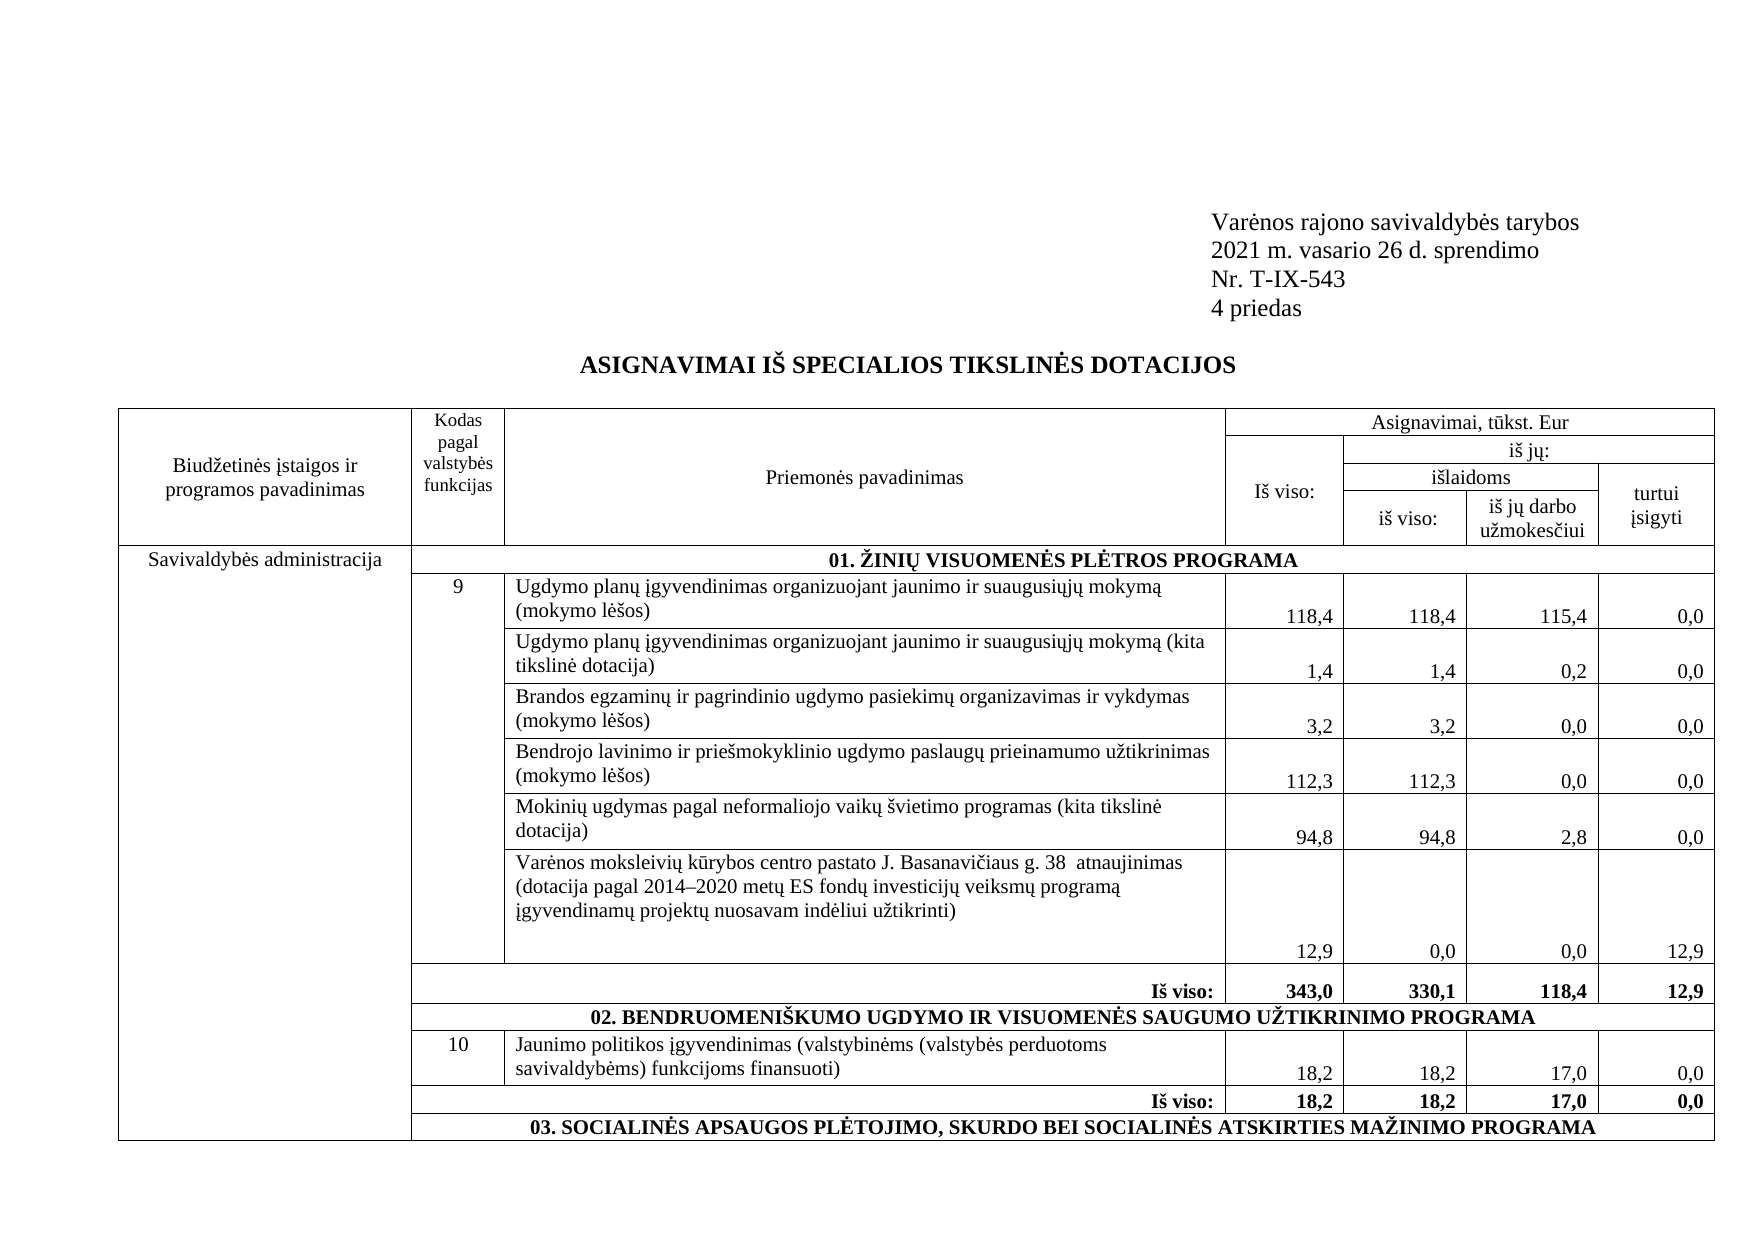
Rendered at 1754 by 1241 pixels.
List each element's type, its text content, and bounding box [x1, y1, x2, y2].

table_cell 0,0 [1344, 850, 1466, 963]
table_cell 115,4 [1467, 574, 1598, 628]
text 4 priedas [1211, 293, 1698, 322]
text ASIGNAVIMAI IŠ SPECIALIOS TIKSLINĖS DOTACIJOS [118, 350, 1698, 379]
table_cell 118,4 [1344, 574, 1466, 628]
table_cell 18,2 [1344, 1086, 1466, 1113]
table_cell 1,4 [1344, 629, 1466, 683]
table_cell 0,0 [1599, 1086, 1714, 1113]
table_cell Ugdymo planų įgyvendinimas organizuojant jaunimo ir suaugusiųjų mokymą (mokymo lėšos) [505, 574, 1225, 628]
table_cell Mokinių ugdymas pagal neformaliojo vaikų švietimo programas (kita tikslinė dotacija) [505, 794, 1225, 849]
table_cell 2,8 [1467, 794, 1598, 849]
table_cell Iš viso: [412, 964, 1225, 1003]
table_cell turtui įsigyti [1599, 464, 1714, 545]
table_cell 02. BENDRUOMENIŠKUMO UGDYMO IR VISUOMENĖS SAUGUMO UŽTIKRINIMO PROGRAMA [412, 1004, 1714, 1030]
table_cell 118,4 [1226, 574, 1343, 628]
table_cell 1,4 [1226, 629, 1343, 683]
table_cell 0,2 [1467, 629, 1598, 683]
table_cell 0,0 [1599, 739, 1714, 793]
table_cell 12,9 [1599, 964, 1714, 1003]
table_cell išlaidoms [1344, 464, 1598, 490]
table_cell 0,0 [1599, 794, 1714, 849]
table_cell 343,0 [1226, 964, 1343, 1003]
text Nr. T-IX-543 [1211, 264, 1698, 293]
text 2021 m. vasario 26 d. sprendimo [1211, 235, 1698, 264]
table_cell 17,0 [1467, 1031, 1598, 1085]
table_cell 17,0 [1467, 1086, 1598, 1113]
table_cell 330,1 [1344, 964, 1466, 1003]
text Varėnos rajono savivaldybės tarybos [1211, 207, 1698, 235]
table_header Kodas pagal valstybės funkcijas [412, 409, 504, 545]
table_cell 0,0 [1599, 1031, 1714, 1085]
table_cell Iš viso: [412, 1086, 1225, 1113]
table_cell iš jų darbo užmokesčiui [1467, 491, 1598, 545]
table_cell 01. ŽINIŲ VISUOMENĖS PLĖTROS PROGRAMA [412, 546, 1714, 573]
table_cell Varėnos moksleivių kūrybos centro pastato J. Basanavičiaus g. 38 atnaujinimas (dotacija pagal 2014–2020 metų ES fondų investicijų veiksmų programą įgyvendinamų projektų nuosavam indėliui užtikrinti) [505, 850, 1225, 963]
table_cell 0,0 [1599, 684, 1714, 738]
table_cell Ugdymo planų įgyvendinimas organizuojant jaunimo ir suaugusiųjų mokymą (kita tikslinė dotacija) [505, 629, 1225, 683]
table_cell 0,0 [1467, 739, 1598, 793]
table_header Biudžetinės įstaigos ir programos pavadinimas [119, 409, 411, 545]
table_header Asignavimai, tūkst. Eur [1226, 409, 1714, 435]
table_header Priemonės pavadinimas [505, 409, 1225, 545]
table_cell 112,3 [1344, 739, 1466, 793]
table_cell 0,0 [1599, 574, 1714, 628]
table_cell 18,2 [1226, 1031, 1343, 1085]
table_cell 0,0 [1467, 850, 1598, 963]
table_cell 112,3 [1226, 739, 1343, 793]
table_cell 0,0 [1599, 629, 1714, 683]
table_cell 0,0 [1467, 684, 1598, 738]
table_cell 03. SOCIALINĖS APSAUGOS PLĖTOJIMO, SKURDO BEI SOCIALINĖS ATSKIRTIES MAŽINIMO PROGRAMA [412, 1114, 1714, 1140]
table_cell iš jų: [1344, 436, 1714, 463]
table_cell Jaunimo politikos įgyvendinimas (valstybinėms (valstybės perduotoms savivaldybėms) funkcijoms finansuoti) [505, 1031, 1225, 1085]
table_cell 10 [412, 1031, 504, 1085]
table_cell Iš viso: [1226, 436, 1343, 545]
table_cell 94,8 [1226, 794, 1343, 849]
table_cell Savivaldybės administracija [119, 546, 411, 1140]
table_cell 18,2 [1344, 1031, 1466, 1085]
table_cell Bendrojo lavinimo ir priešmokyklinio ugdymo paslaugų prieinamumo užtikrinimas (mokymo lėšos) [505, 739, 1225, 793]
table_cell 94,8 [1344, 794, 1466, 849]
table_cell 118,4 [1467, 964, 1598, 1003]
table_cell iš viso: [1344, 491, 1466, 545]
table_cell 12,9 [1599, 850, 1714, 963]
table_cell Brandos egzaminų ir pagrindinio ugdymo pasiekimų organizavimas ir vykdymas (mokymo lėšos) [505, 684, 1225, 738]
table_cell 3,2 [1344, 684, 1466, 738]
table_cell 12,9 [1226, 850, 1343, 963]
table_cell 9 [412, 574, 504, 963]
table_cell 18,2 [1226, 1086, 1343, 1113]
table_cell 3,2 [1226, 684, 1343, 738]
